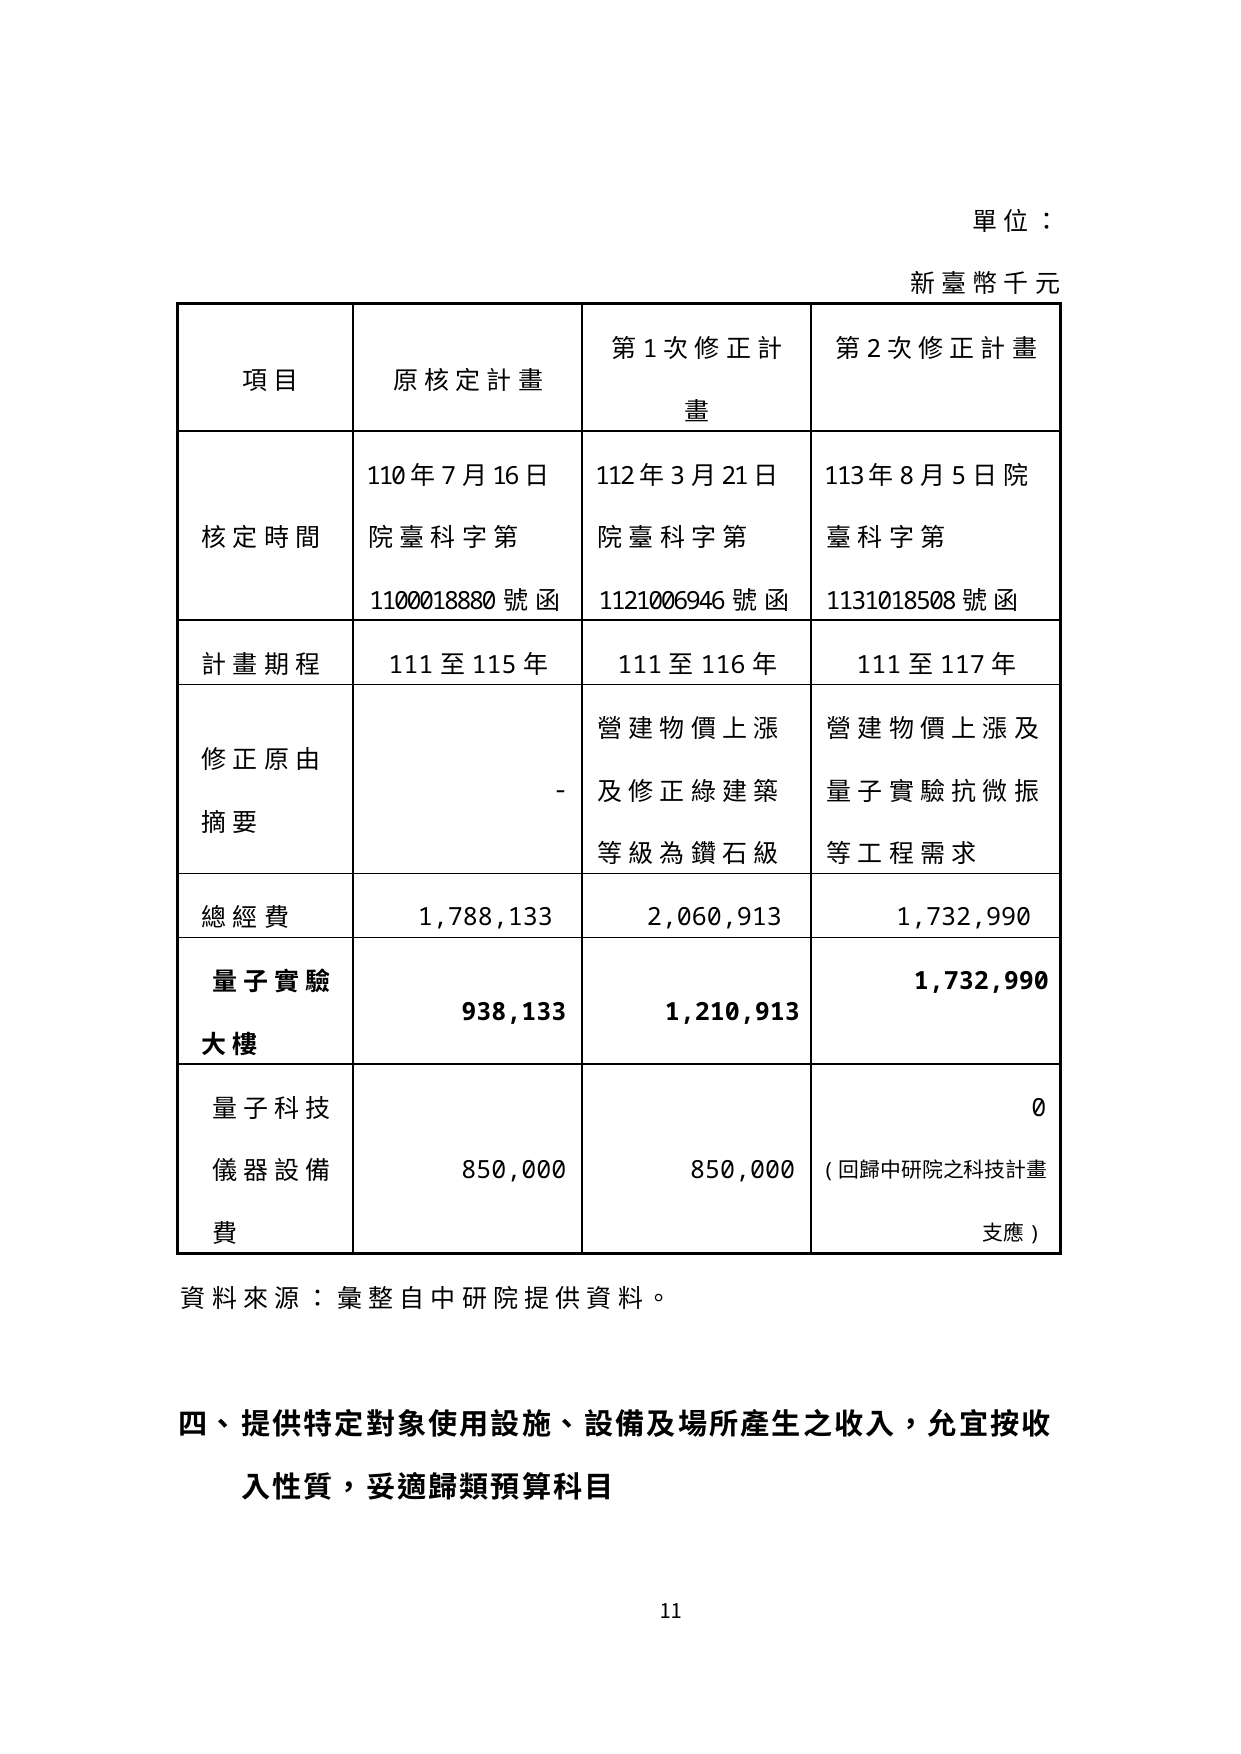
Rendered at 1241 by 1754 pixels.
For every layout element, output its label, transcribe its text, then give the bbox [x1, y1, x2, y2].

table_cell 850,000 [583, 1065, 810, 1252]
table_cell 量子科技儀器設備費 [179, 1065, 352, 1252]
table_cell 111至116年 [583, 621, 810, 683]
table_cell 111至115年 [354, 621, 581, 683]
table_cell 1,788,133 [354, 874, 581, 937]
table_cell 0 (回歸中研院之科技計畫支應) [812, 1065, 1059, 1252]
table_cell 計畫期程 [179, 621, 352, 683]
table_cell 850,000 [354, 1065, 581, 1252]
table_cell 2,060,913 [583, 874, 810, 937]
table_cell 總經費 [179, 874, 352, 937]
table_cell 111至117年 [812, 621, 1059, 683]
table_cell - [354, 685, 581, 872]
table_cell 量子實驗大樓 [179, 938, 352, 1063]
table_cell 1,210,913 [583, 938, 810, 1063]
table_cell 1,732,990 [812, 874, 1059, 937]
table_cell 1,732,990 [812, 938, 1059, 1063]
table_cell 核定時間 [179, 432, 352, 619]
table_header 項目 [179, 305, 352, 430]
text 四、提供特定對象使用設施、設備及場所產生之收入，允宜按收入性質，妥適歸類預算科目 [177, 1380, 1063, 1505]
table_cell 營建物價上漲及修正綠建築等級為鑽石級 [583, 685, 810, 872]
table_cell 938,133 [354, 938, 581, 1063]
text 單位：新臺幣千元 [192, 177, 1063, 302]
table_cell 113年8月5日院臺科字第1131018508號函 [812, 432, 1059, 619]
table_header 原核定計畫 [354, 305, 581, 430]
text 資料來源：彙整自中研院提供資料。 [177, 1255, 1063, 1318]
table_header 第2次修正計畫 [812, 305, 1059, 430]
table_cell 112年3月21日院臺科字第1121006946號函 [583, 432, 810, 619]
table_cell 修正原由摘要 [179, 685, 352, 872]
table_header 第1次修正計畫 [583, 305, 810, 430]
table_cell 營建物價上漲及量子實驗抗微振等工程需求 [812, 685, 1059, 872]
table_cell 110年7月16日院臺科字第1100018880號函 [354, 432, 581, 619]
